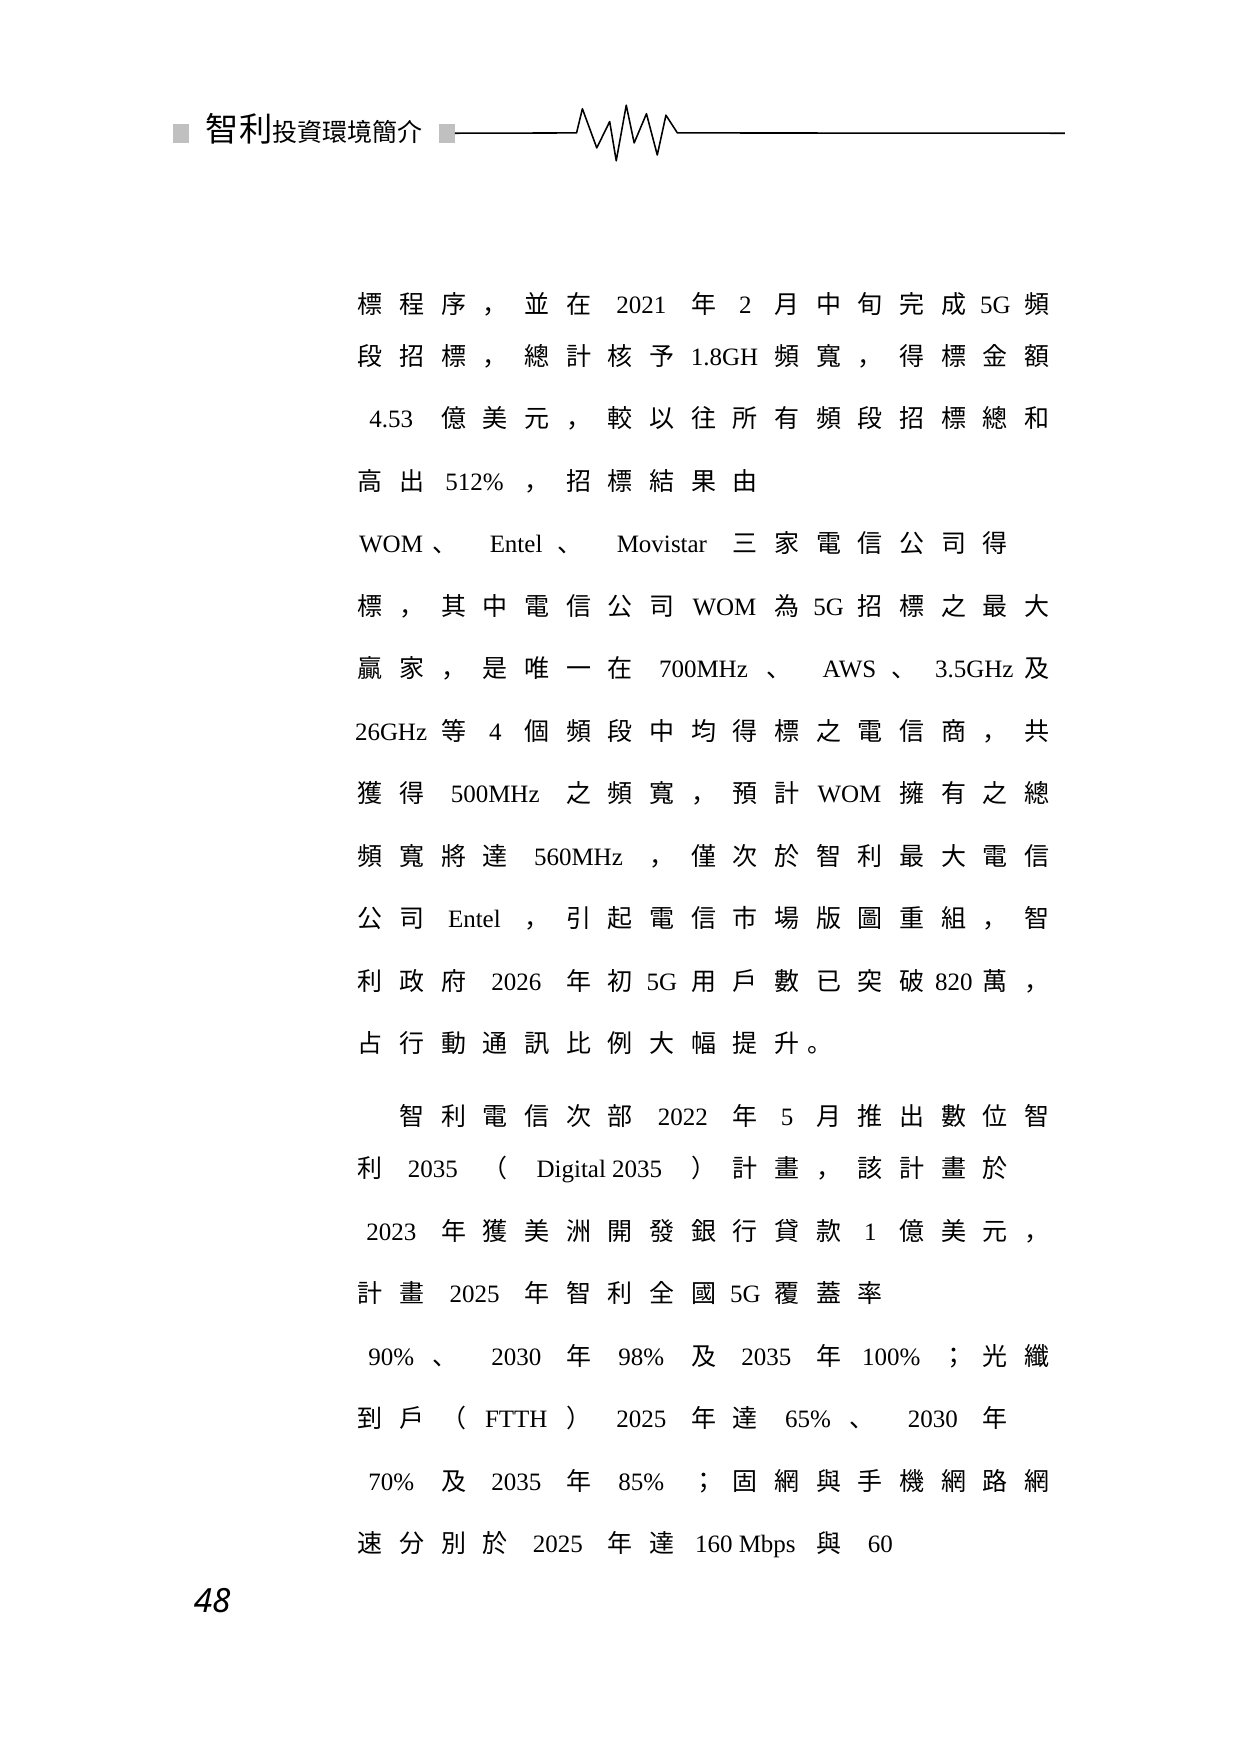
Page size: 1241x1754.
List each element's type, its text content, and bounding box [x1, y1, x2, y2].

text 智利電信次部2022年5月推出數位智利2035（Digital 2035）計畫，該計畫於2023年獲美洲開發銀行貸款1億美元，計畫2025年智利全國5G覆蓋率90%、2030年98%及2035年100%；光纖到戶（FTTH）2025年達65%、2030年70%及2035年85%；固網與手機網路網速分別於2025年達160 Mbps與60 [330, 1063, 1058, 1563]
text 標程序，並在2021年2月中旬完成5G頻段招標，總計核予1.8GH頻寬，得標金額4.53億美元，較以往所有頻段招標總和高出512%，招標結果由WOM、Entel、Movistar三家電信公司得標，其中電信公司WOM為5G招標之最大贏家，是唯一在700MHz、AWS、3.5GHz及26GHz等4個頻段中均得標之電信商，共獲得500MHz之頻寬，預計WOM擁有之總頻寬將達560MHz，僅次於智利最大電信公司Entel，引起電信市場版圖重組，智利政府2026年初5G用戶數已突破820萬，占行動通訊比例大幅提升。 [330, 250, 1058, 1063]
